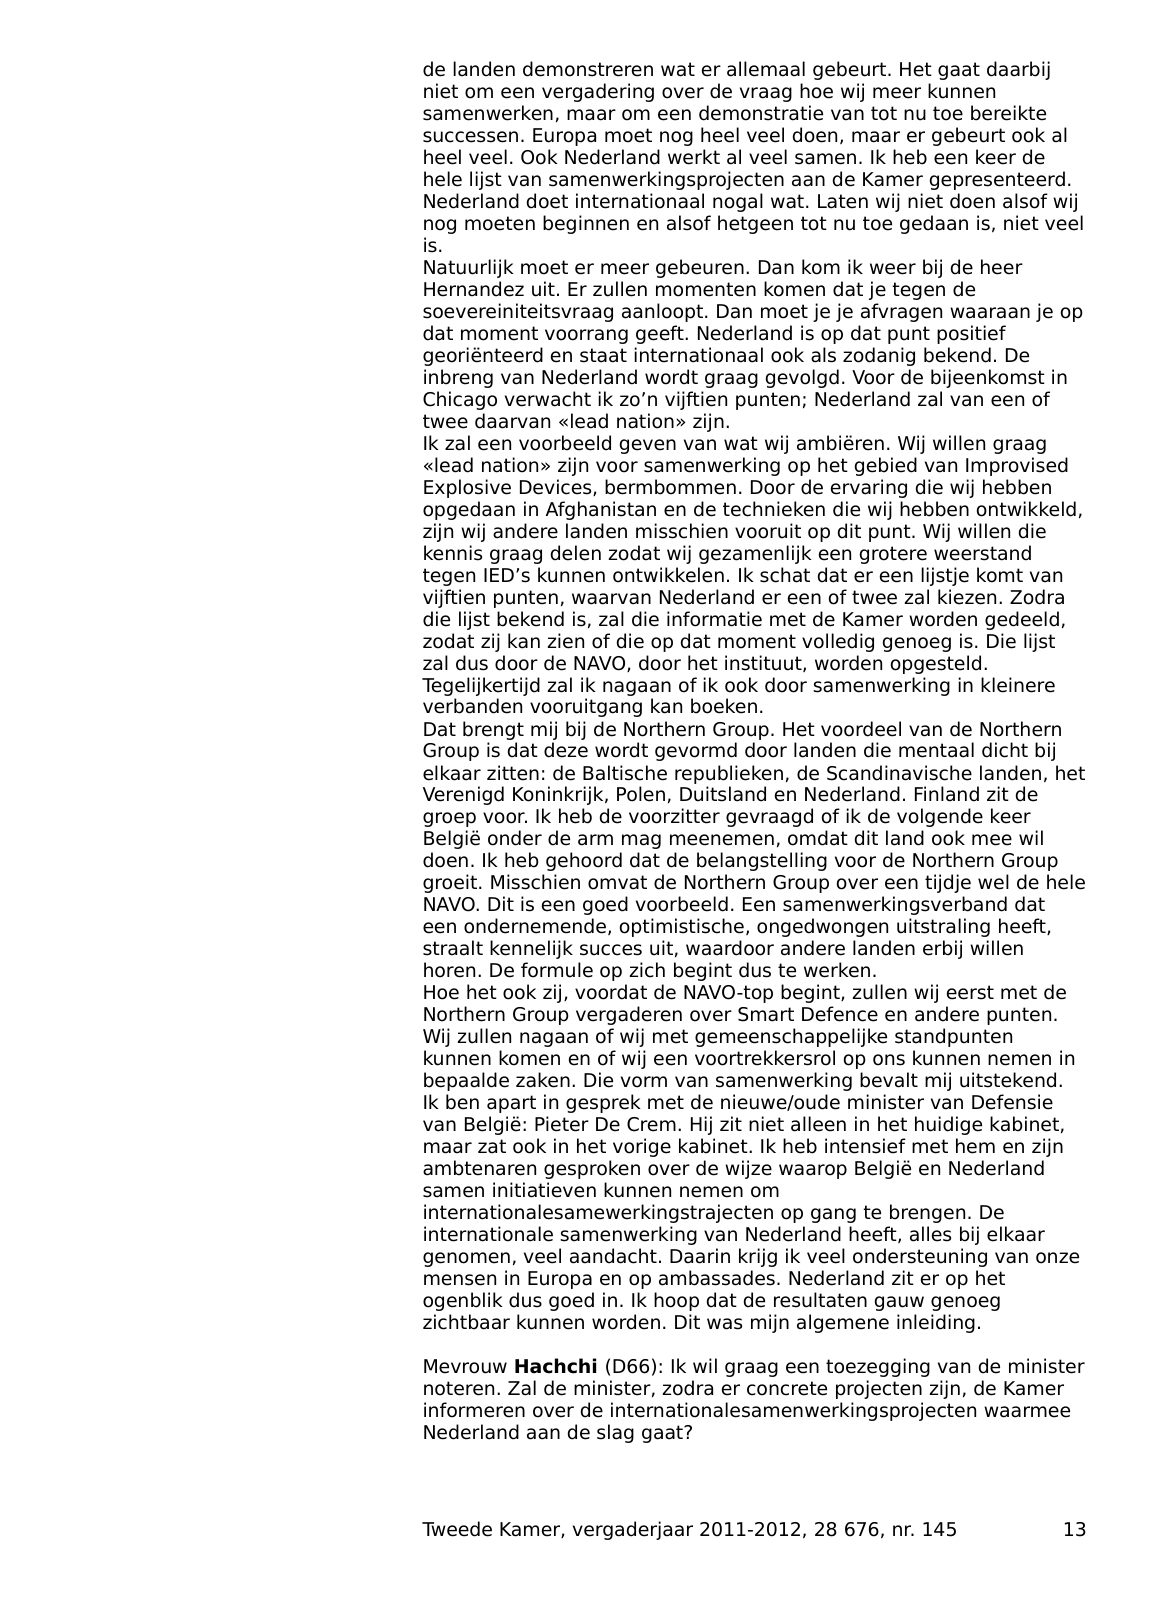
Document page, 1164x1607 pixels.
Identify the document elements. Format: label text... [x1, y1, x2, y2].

text Ik zal een voorbeeld geven van wat wij ambiëren. Wij willen graag «lead nation» zijn voor samenwerking op het gebied van Improvised Explosive Devices, bermbommen. Door de ervaring die wij hebben opgedaan in Afghanistan en de technieken die wij hebben ontwikkeld, zijn wij andere landen misschien vooruit op dit punt. Wij willen die kennis graag delen zodat wij gezamenlijk een grotere weerstand tegen IED’s kunnen ontwikkelen. Ik schat dat er een lijstje komt van vijftien punten, waarvan Nederland er een of twee zal kiezen. Zodra die lijst bekend is, zal die informatie met de Kamer worden gedeeld, zodat zij kan zien of die op dat moment volledig genoeg is. Die lijst zal dus door de NAVO, door het instituut, worden opgesteld. Tegelijkertijd zal ik nagaan of ik ook door samenwerking in kleinere verbanden vooruitgang kan boeken. [422, 433, 1087, 718]
text Natuurlijk moet er meer gebeuren. Dan kom ik weer bij de heer Hernandez uit. Er zullen momenten komen dat je tegen de soevereiniteitsvraag aanloopt. Dan moet je je afvragen waaraan je op dat moment voorrang geeft. Nederland is op dat punt positief georiënteerd en staat internationaal ook als zodanig bekend. De inbreng van Nederland wordt graag gevolgd. Voor de bijeenkomst in Chicago verwacht ik zo’n vijftien punten; Nederland zal van een of twee daarvan «lead nation» zijn. [422, 257, 1087, 433]
text Dat brengt mij bij de Northern Group. Het voordeel van de Northern Group is dat deze wordt gevormd door landen die mentaal dicht bij elkaar zitten: de Baltische republieken, de Scandinavische landen, het Verenigd Koninkrijk, Polen, Duitsland en Nederland. Finland zit de groep voor. Ik heb de voorzitter gevraagd of ik de volgende keer België onder de arm mag meenemen, omdat dit land ook mee wil doen. Ik heb gehoord dat de belangstelling voor de Northern Group groeit. Misschien omvat de Northern Group over een tijdje wel de hele NAVO. Dit is een goed voorbeeld. Een samenwerkingsverband dat een ondernemende, optimistische, ongedwongen uitstraling heeft, straalt kennelijk succes uit, waardoor andere landen erbij willen horen. De formule op zich begint dus te werken. [422, 718, 1087, 982]
text Mevrouw Hachchi (D66): Ik wil graag een toezegging van de minister noteren. Zal de minister, zodra er concrete projecten zijn, de Kamer informeren over de internationalesamenwerkingsprojecten waarmee Nederland aan de slag gaat? [422, 1356, 1087, 1444]
text Ik ben apart in gesprek met de nieuwe/oude minister van Defensie van België: Pieter De Crem. Hij zit niet alleen in het huidige kabinet, maar zat ook in het vorige kabinet. Ik heb intensief met hem en zijn ambtenaren gesproken over de wijze waarop België en Nederland samen initiatieven kunnen nemen om internationalesamewerkingstrajecten op gang te brengen. De internationale samenwerking van Nederland heeft, alles bij elkaar genomen, veel aandacht. Daarin krijg ik veel ondersteuning van onze mensen in Europa en op ambassades. Nederland zit er op het ogenblik dus goed in. Ik hoop dat de resultaten gauw genoeg zichtbaar kunnen worden. Dit was mijn algemene inleiding. [422, 1092, 1087, 1334]
text Hoe het ook zij, voordat de NAVO-top begint, zullen wij eerst met de Northern Group vergaderen over Smart Defence en andere punten. Wij zullen nagaan of wij met gemeenschappelijke standpunten kunnen komen en of wij een voortrekkersrol op ons kunnen nemen in bepaalde zaken. Die vorm van samenwerking bevalt mij uitstekend. [422, 982, 1087, 1092]
text de landen demonstreren wat er allemaal gebeurt. Het gaat daarbij niet om een vergadering over de vraag hoe wij meer kunnen samenwerken, maar om een demonstratie van tot nu toe bereikte successen. Europa moet nog heel veel doen, maar er gebeurt ook al heel veel. Ook Nederland werkt al veel samen. Ik heb een keer de hele lijst van samenwerkingsprojecten aan de Kamer gepresenteerd. Nederland doet internationaal nogal wat. Laten wij niet doen alsof wij nog moeten beginnen en alsof hetgeen tot nu toe gedaan is, niet veel is. [422, 59, 1087, 257]
